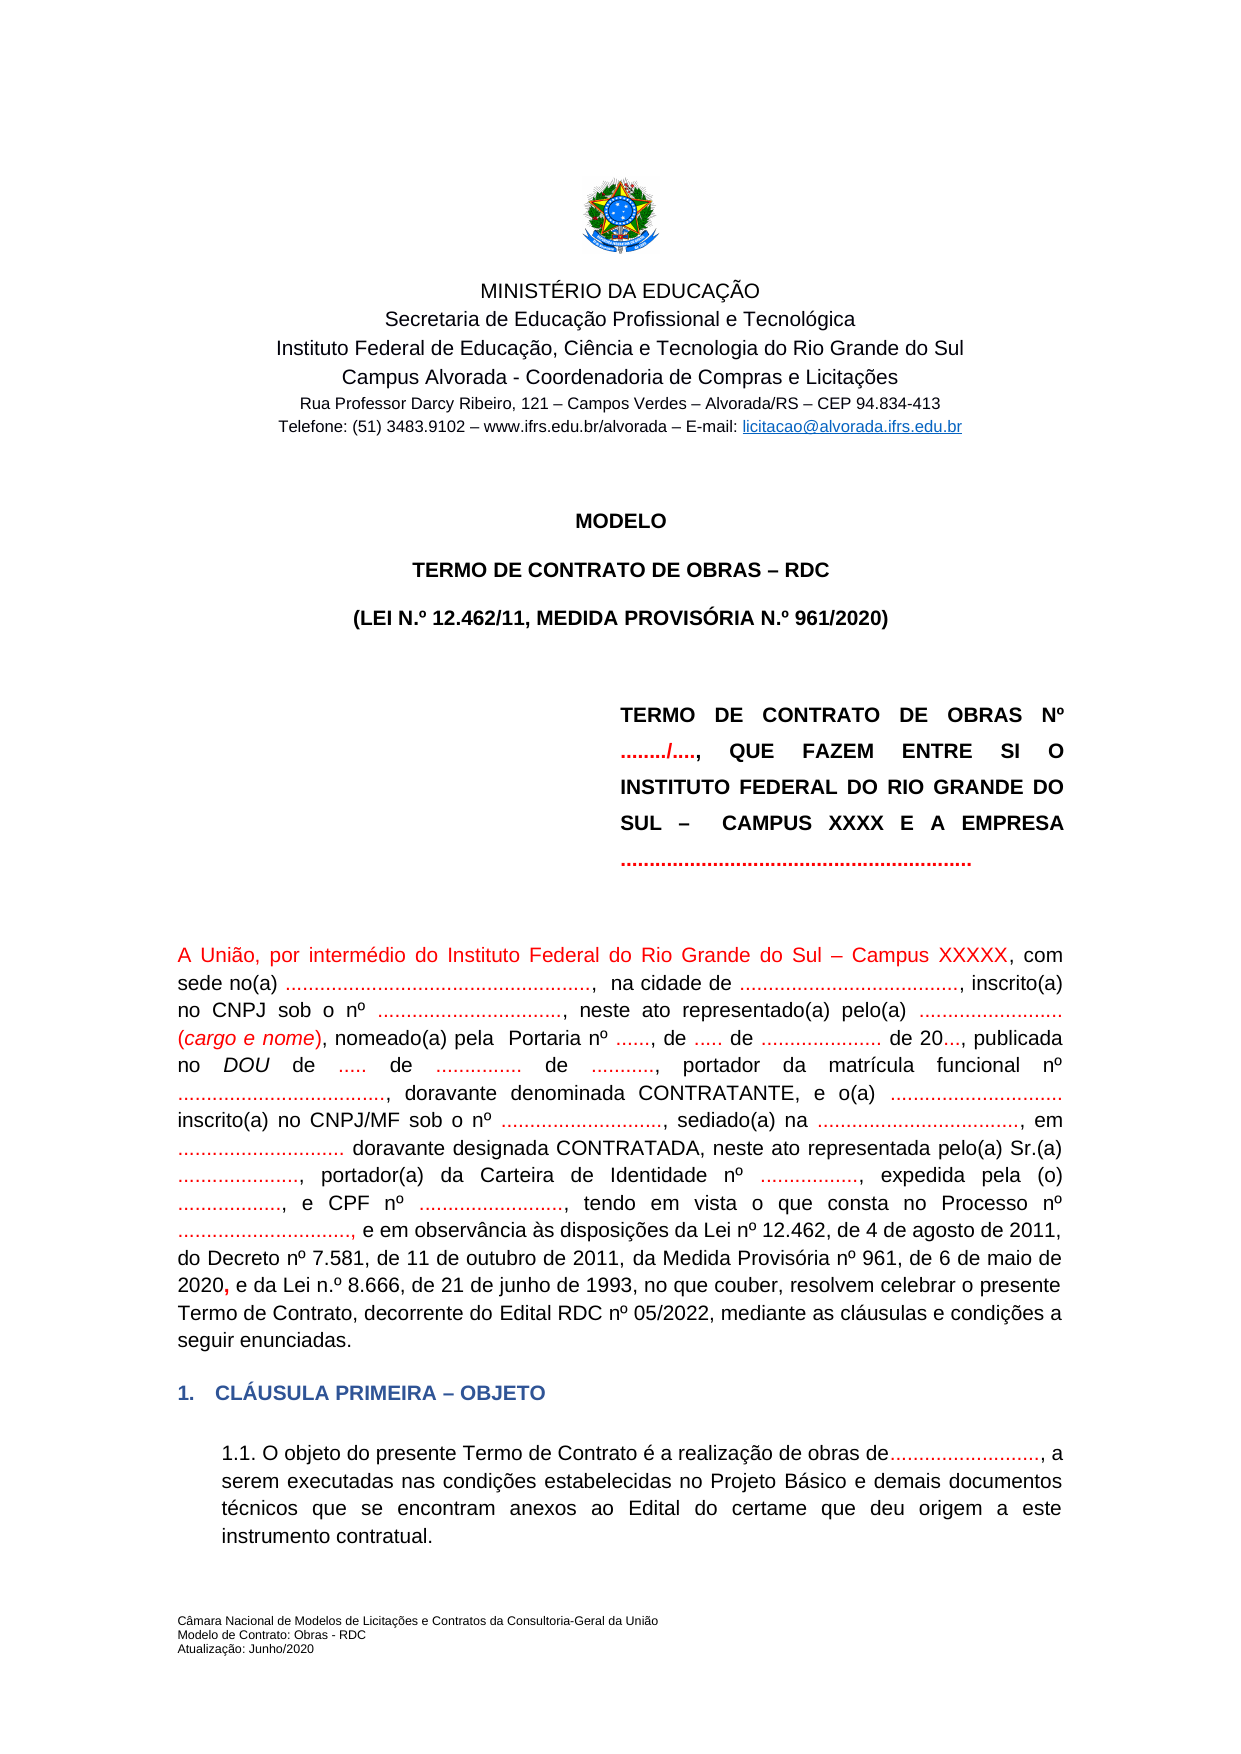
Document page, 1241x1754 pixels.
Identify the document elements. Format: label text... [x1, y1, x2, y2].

text TERMO DE CONTRATO DE OBRAS – RDC [177, 557, 1064, 581]
text Telefone: (51) 3483.9102 – www.ifrs.edu.br/alvorada – E-mail: licitacao@alvorada.ifrs.edu.br [177, 416, 1063, 436]
text A União, por intermédio do Instituto Federal do Rio Grande do Sul – Campus XXXXX, com sede no(a) ....................................................., na cidade de ......................................, inscrito(a) no CNPJ sob o nº ................................, neste ato representado(a) pelo(a) ......................... (cargo e nome), nomeado(a) pela Portaria nº ......, de ..... de ..................... de 20..., publicada no DOU de ..... de ............... de ..........., portador da matrícula funcional nº ...................................., doravante denominada CONTRATANTE, e o(a) .............................. inscrito(a) no CNPJ/MF sob o nº ............................, sediado(a) na ..................................., em ............................. doravante designada CONTRATADA, neste ato representada pelo(a) Sr.(a) ....................., portador(a) da Carteira de Identidade nº ................., expedida pela (o) .................., e CPF nº ........................., tendo em vista o que consta no Processo nº .............................., e em observância às disposições da Lei nº 12.462, de 4 de agosto de 2011, do Decreto nº 7.581, de 11 de outubro de 2011, da Medida Provisória nº 961, de 6 de maio de 2020, e da Lei n.º 8.666, de 21 de junho de 1993, no que couber, resolvem celebrar o presente Termo de Contrato, decorrente do Edital RDC nº 05/2022, mediante as cláusulas e condições a seguir enunciadas. [177, 943, 1063, 1352]
text MODELO [177, 509, 1064, 533]
text Instituto Federal de Educação, Ciência e Tecnologia do Rio Grande do Sul [177, 336, 1063, 360]
text Campus Alvorada - Coordenadoria de Compras e Licitações [177, 365, 1063, 389]
text Rua Professor Darcy Ribeiro, 121 – Campos Verdes – Alvorada/RS – CEP 94.834-413 [177, 393, 1063, 413]
text (LEI N.º 12.462/11, MEDIDA PROVISÓRIA N.º 961/2020) [177, 606, 1064, 630]
picture [582, 176, 660, 254]
text MINISTÉRIO DA EDUCAÇÃO [177, 278, 1063, 302]
subtitle CLÁUSULA PRIMEIRA – OBJETO [177, 1381, 1063, 1405]
text TERMO DE CONTRATO DE OBRAS Nº ......../...., QUE FAZEM ENTRE SI O INSTITUTO FEDERAL DO RIO GRANDE DO SUL – CAMPUS XXXX E A EMPRESA ............................................................. [620, 703, 1064, 870]
text Secretaria de Educação Profissional e Tecnológica [177, 307, 1063, 331]
list O objeto do presente Termo de Contrato é a realização de obras de.........................., a serem executadas nas condições estabelecidas no Projeto Básico e demais documentos técnicos que se encontram anexos ao Edital do certame que deu origem a este instrumento contratual. [221, 1441, 1063, 1548]
